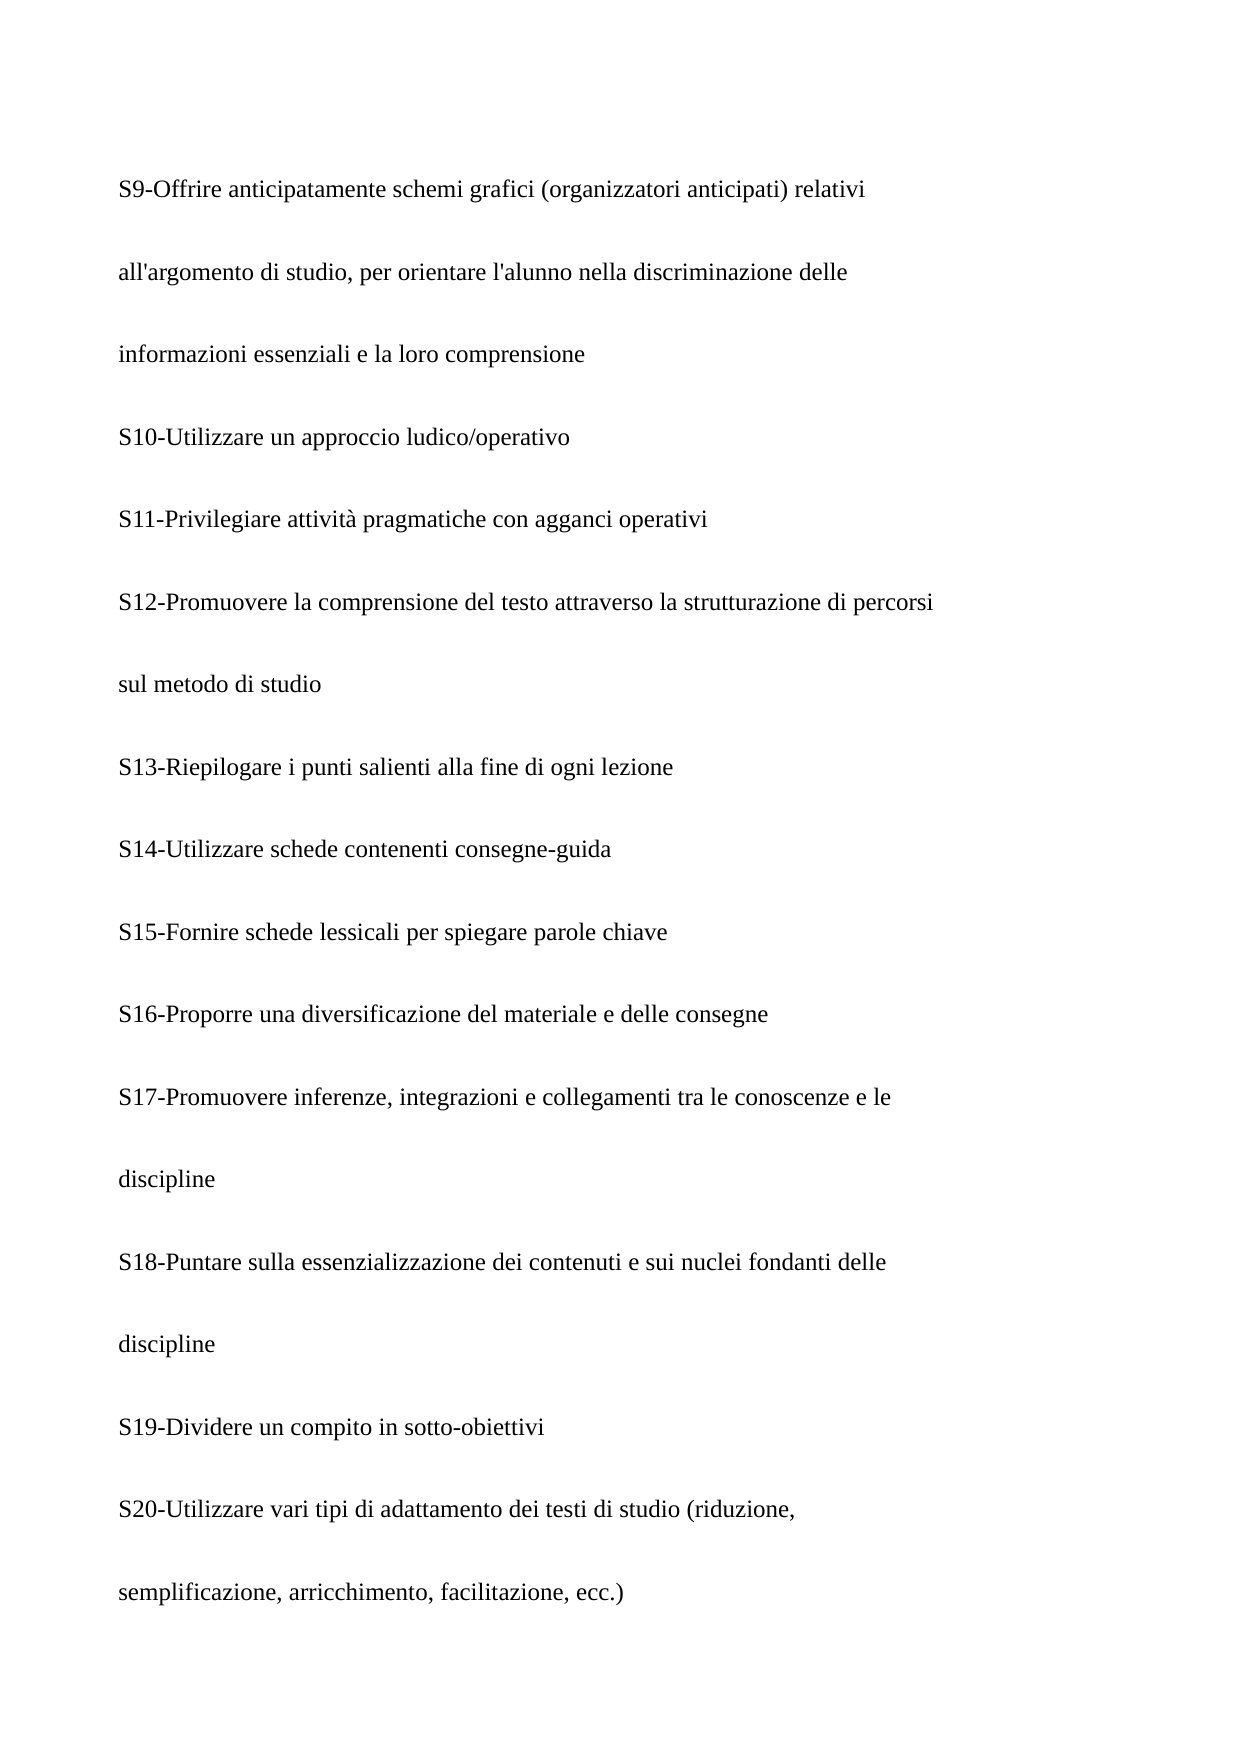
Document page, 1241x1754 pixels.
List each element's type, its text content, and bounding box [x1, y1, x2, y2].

text S16-Proporre una diversificazione del materiale e delle consegne [118, 999, 1122, 1028]
text all'argomento di studio, per orientare l'alunno nella discriminazione delle [118, 257, 1122, 285]
text discipline [118, 1329, 1122, 1358]
text S20-Utilizzare vari tipi di adattamento dei testi di studio (riduzione, [118, 1494, 1122, 1523]
text discipline [118, 1164, 1122, 1193]
text informazioni essenziali e la loro comprensione [118, 339, 1122, 368]
text sul metodo di studio [118, 669, 1122, 698]
text semplificazione, arricchimento, facilitazione, ecc.) [118, 1577, 1122, 1605]
text S18-Puntare sulla essenzializzazione dei contenuti e sui nuclei fondanti delle [118, 1247, 1122, 1275]
text S14-Utilizzare schede contenenti consegne-guida [118, 834, 1122, 863]
text S12-Promuovere la comprensione del testo attraverso la strutturazione di percorsi [118, 587, 1122, 615]
text S10-Utilizzare un approccio ludico/operativo [118, 422, 1122, 450]
text S13-Riepilogare i punti salienti alla fine di ogni lezione [118, 752, 1122, 780]
text S19-Dividere un compito in sotto-obiettivi [118, 1412, 1122, 1440]
text S17-Promuovere inferenze, integrazioni e collegamenti tra le conoscenze e le [118, 1082, 1122, 1110]
text S11-Privilegiare attività pragmatiche con agganci operativi [118, 504, 1122, 533]
text S15-Fornire schede lessicali per spiegare parole chiave [118, 917, 1122, 945]
text S9-Offrire anticipatamente schemi grafici (organizzatori anticipati) relativi [118, 174, 1122, 203]
